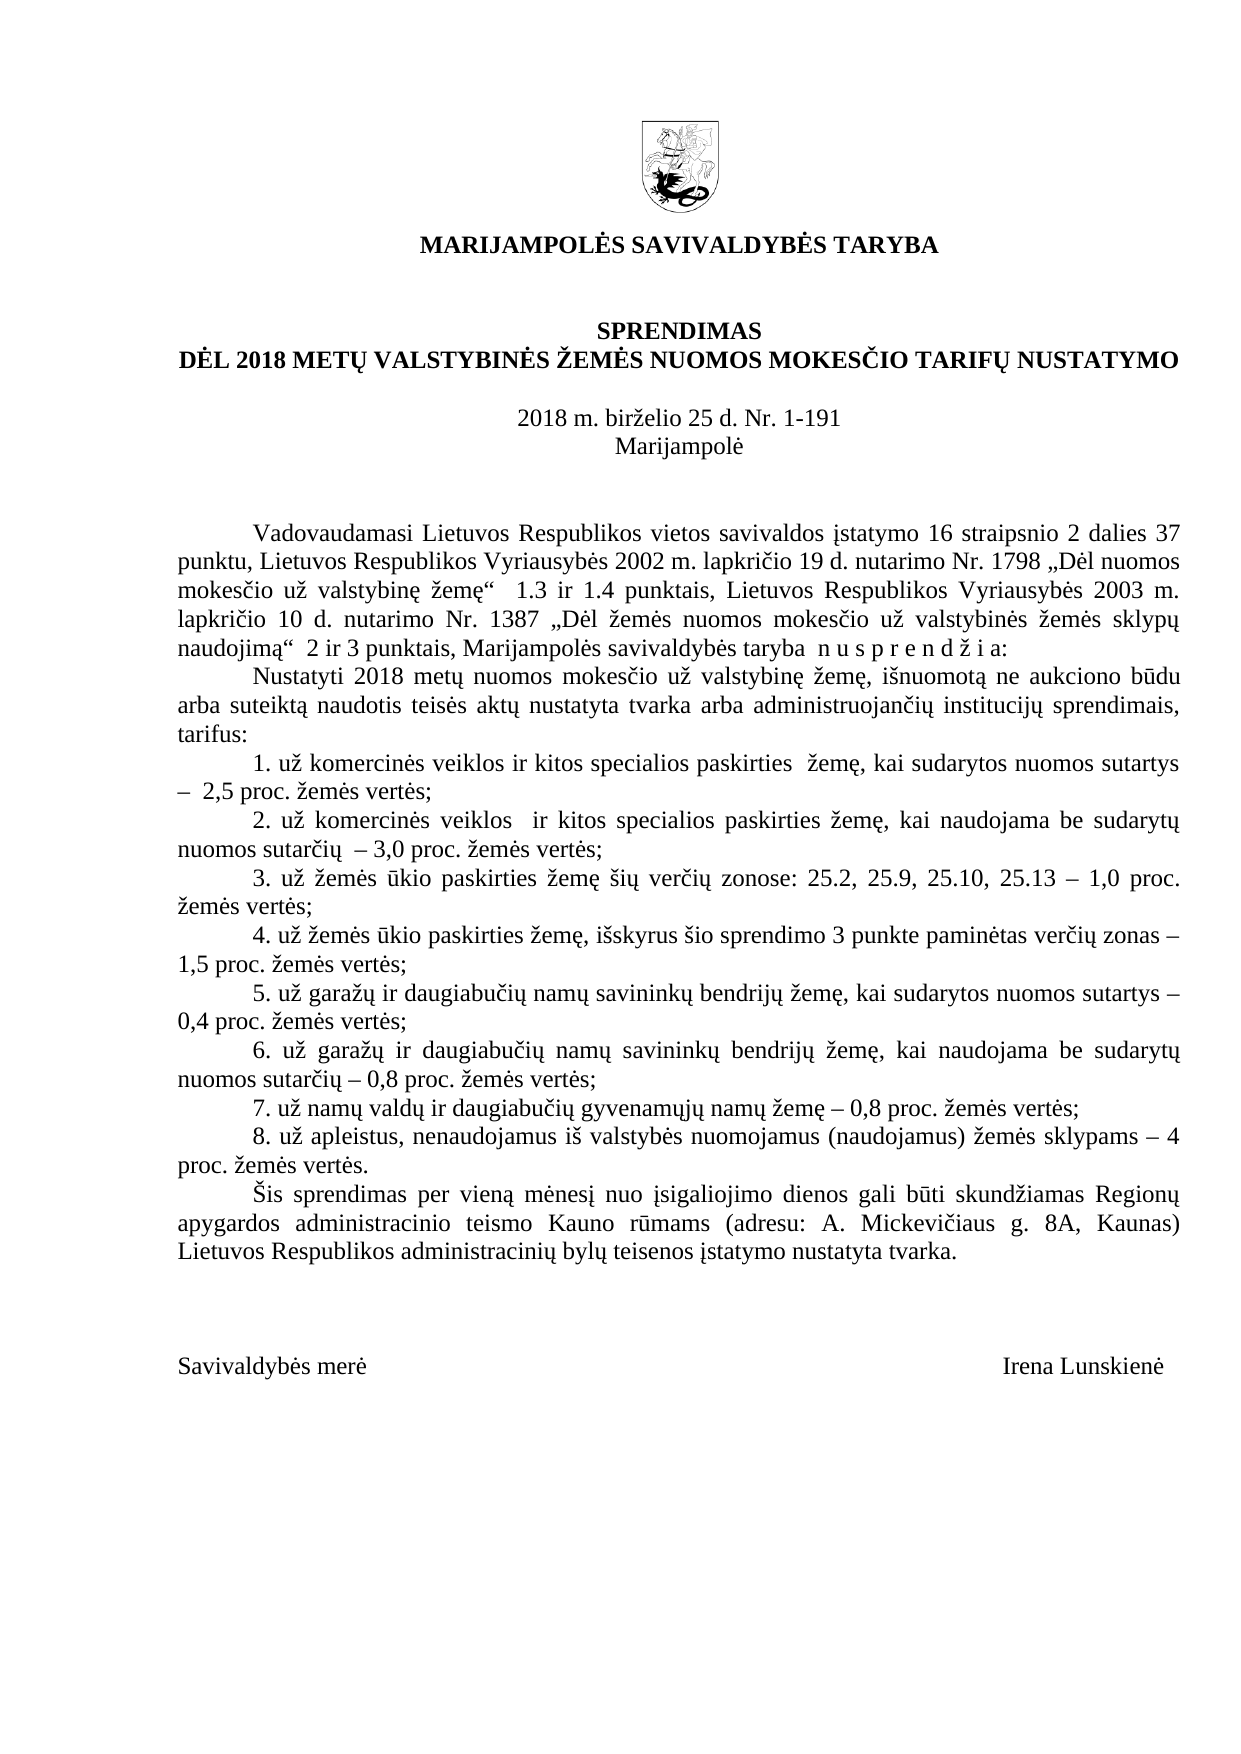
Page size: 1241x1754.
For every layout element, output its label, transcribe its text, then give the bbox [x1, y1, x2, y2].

text 2018 m. birželio 25 d. Nr. 1-191 [177, 403, 1181, 431]
text DĖL 2018 METŲ VALSTYBINĖS ŽEMĖS NUOMOS MOKESČIO TARIFŲ NUSTATYMO [177, 345, 1181, 374]
text Marijampolė [177, 431, 1181, 460]
text 4. už žemės ūkio paskirties žemę, išskyrus šio sprendimo 3 punkte paminėtas verčių zonas – 1,5 proc. žemės vertės; [177, 920, 1181, 978]
text Šis sprendimas per vieną mėnesį nuo įsigaliojimo dienos gali būti skundžiamas Regionų apygardos administracinio teismo Kauno rūmams (adresu: A. Mickevičiaus g. 8A, Kaunas) Lietuvos Respublikos administracinių bylų teisenos įstatymo nustatyta tvarka. [177, 1179, 1181, 1265]
text MARIJAMPOLĖS SAVIVALDYBĖS TARYBA [177, 230, 1181, 259]
text 3. už žemės ūkio paskirties žemę šių verčių zonose: 25.2, 25.9, 25.10, 25.13 – 1,0 proc. žemės vertės; [177, 863, 1181, 920]
text Nustatyti 2018 metų nuomos mokesčio už valstybinę žemę, išnuomotą ne aukciono būdu arba suteiktą naudotis teisės aktų nustatyta tvarka arba administruojančių institucijų sprendimais, tarifus: [177, 661, 1181, 748]
text Vadovaudamasi Lietuvos Respublikos vietos savivaldos įstatymo 16 straipsnio 2 dalies 37 punktu, Lietuvos Respublikos Vyriausybės 2002 m. lapkričio 19 d. nutarimo Nr. 1798 „Dėl nuomos mokesčio už valstybinę žemę“ 1.3 ir 1.4 punktais, Lietuvos Respublikos Vyriausybės 2003 m. lapkričio 10 d. nutarimo Nr. 1387 „Dėl žemės nuomos mokesčio už valstybinės žemės sklypų naudojimą“ 2 ir 3 punktais, Marijampolės savivaldybės taryba n u s p r e n d ž i a: [177, 518, 1181, 661]
text SPRENDIMAS [177, 316, 1181, 345]
text Savivaldybės merė Irena Lunskienė [177, 1351, 1181, 1380]
text 6. už garažų ir daugiabučių namų savininkų bendrijų žemę, kai naudojama be sudarytų nuomos sutarčių – 0,8 proc. žemės vertės; [177, 1035, 1181, 1093]
text 5. už garažų ir daugiabučių namų savininkų bendrijų žemę, kai sudarytos nuomos sutartys – 0,4 proc. žemės vertės; [177, 978, 1181, 1035]
text 1. už komercinės veiklos ir kitos specialios paskirties žemę, kai sudarytos nuomos sutartys – 2,5 proc. žemės vertės; [177, 748, 1181, 805]
text 8. už apleistus, nenaudojamus iš valstybės nuomojamus (naudojamus) žemės sklypams – 4 proc. žemės vertės. [177, 1121, 1181, 1179]
text 7. už namų valdų ir daugiabučių gyvenamųjų namų žemę – 0,8 proc. žemės vertės; [177, 1093, 1181, 1121]
text 2. už komercinės veiklos ir kitos specialios paskirties žemę, kai naudojama be sudarytų nuomos sutarčių – 3,0 proc. žemės vertės; [177, 805, 1181, 863]
